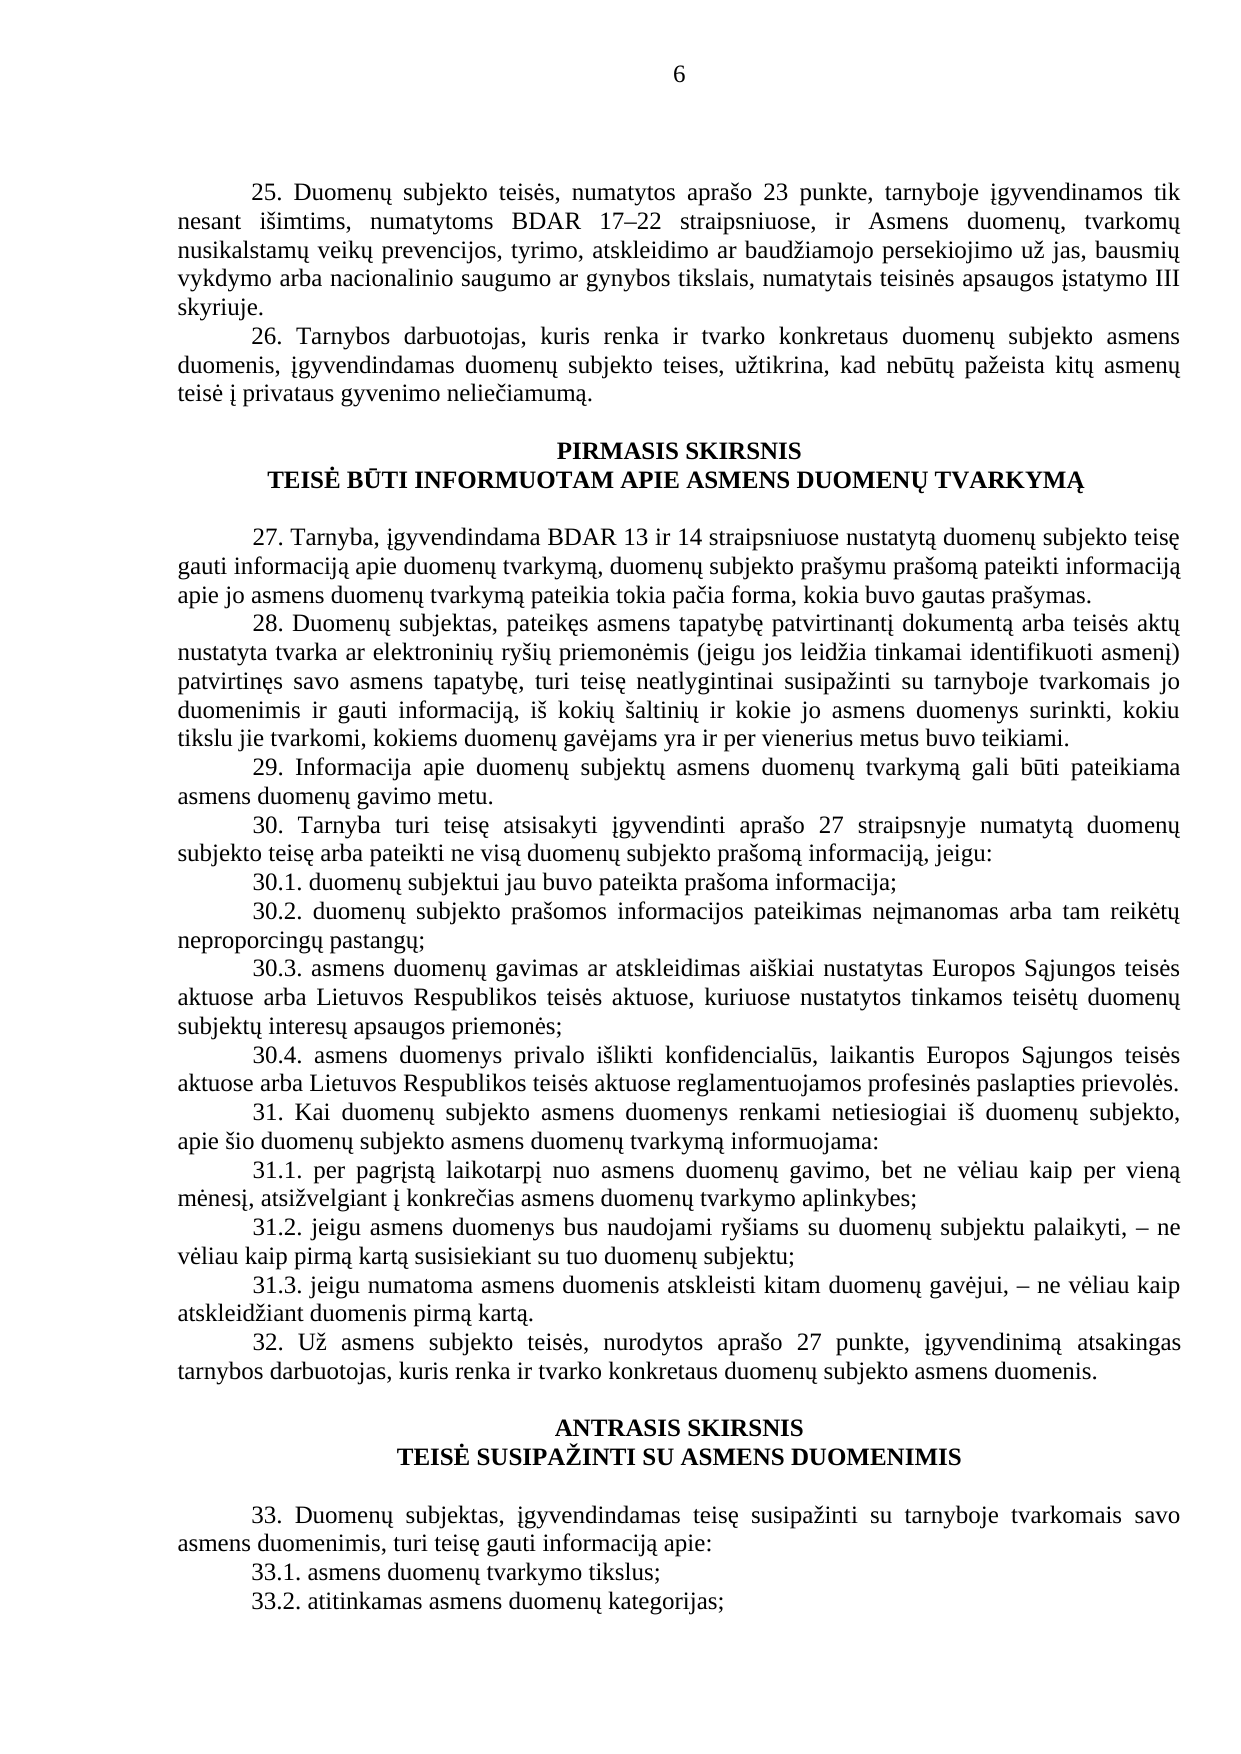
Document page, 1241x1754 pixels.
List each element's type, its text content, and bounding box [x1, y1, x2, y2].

text 30.1. duomenų subjektui jau buvo pateikta prašoma informacija; [177, 867, 1181, 896]
text ANTRASIS SKIRSNIS [177, 1413, 1181, 1442]
text 33. Duomenų subjektas, įgyvendindamas teisę susipažinti su tarnyboje tvarkomais savo asmens duomenimis, turi teisę gauti informaciją apie: [177, 1500, 1181, 1557]
text 28. Duomenų subjektas, pateikęs asmens tapatybę patvirtinantį dokumentą arba teisės aktų nustatyta tvarka ar elektroninių ryšių priemonėmis (jeigu jos leidžia tinkamai identifikuoti asmenį) patvirtinęs savo asmens tapatybę, turi teisę neatlygintinai susipažinti su tarnyboje tvarkomais jo duomenimis ir gauti informaciją, iš kokių šaltinių ir kokie jo asmens duomenys surinkti, kokiu tikslu jie tvarkomi, kokiems duomenų gavėjams yra ir per vienerius metus buvo teikiami. [177, 608, 1181, 752]
text 32. Už asmens subjekto teisės, nurodytos aprašo 27 punkte, įgyvendinimą atsakingas tarnybos darbuotojas, kuris renka ir tvarko konkretaus duomenų subjekto asmens duomenis. [177, 1327, 1181, 1385]
text 30. Tarnyba turi teisę atsisakyti įgyvendinti aprašo 27 straipsnyje numatytą duomenų subjekto teisę arba pateikti ne visą duomenų subjekto prašomą informaciją, jeigu: [177, 810, 1181, 867]
text 29. Informacija apie duomenų subjektų asmens duomenų tvarkymą gali būti pateikiama asmens duomenų gavimo metu. [177, 752, 1181, 810]
text TEISĖ BŪTI INFORMUOTAM APIE ASMENS DUOMENŲ TVARKYMĄ [177, 465, 1181, 493]
text 31. Kai duomenų subjekto asmens duomenys renkami netiesiogiai iš duomenų subjekto, apie šio duomenų subjekto asmens duomenų tvarkymą informuojama: [177, 1097, 1181, 1155]
text 30.3. asmens duomenų gavimas ar atskleidimas aiškiai nustatytas Europos Sąjungos teisės aktuose arba Lietuvos Respublikos teisės aktuose, kuriuose nustatytos tinkamos teisėtų duomenų subjektų interesų apsaugos priemonės; [177, 953, 1181, 1040]
text 33.2. atitinkamas asmens duomenų kategorijas; [177, 1586, 1181, 1615]
text TEISĖ SUSIPAŽINTI SU ASMENS DUOMENIMIS [177, 1442, 1181, 1471]
text PIRMASIS SKIRSNIS [177, 436, 1181, 465]
text 25. Duomenų subjekto teisės, numatytos aprašo 23 punkte, tarnyboje įgyvendinamos tik nesant išimtims, numatytoms BDAR 17–22 straipsniuose, ir Asmens duomenų, tvarkomų nusikalstamų veikų prevencijos, tyrimo, atskleidimo ar baudžiamojo persekiojimo už jas, bausmių vykdymo arba nacionalinio saugumo ar gynybos tikslais, numatytais teisinės apsaugos įstatymo III skyriuje. [177, 177, 1181, 321]
text 30.4. asmens duomenys privalo išlikti konfidencialūs, laikantis Europos Sąjungos teisės aktuose arba Lietuvos Respublikos teisės aktuose reglamentuojamos profesinės paslapties prievolės. [177, 1040, 1181, 1097]
text 33.1. asmens duomenų tvarkymo tikslus; [177, 1557, 1181, 1586]
text 26. Tarnybos darbuotojas, kuris renka ir tvarko konkretaus duomenų subjekto asmens duomenis, įgyvendindamas duomenų subjekto teises, užtikrina, kad nebūtų pažeista kitų asmenų teisė į privataus gyvenimo neliečiamumą. [177, 321, 1181, 407]
text 27. Tarnyba, įgyvendindama BDAR 13 ir 14 straipsniuose nustatytą duomenų subjekto teisę gauti informaciją apie duomenų tvarkymą, duomenų subjekto prašymu prašomą pateikti informaciją apie jo asmens duomenų tvarkymą pateikia tokia pačia forma, kokia buvo gautas prašymas. [177, 522, 1181, 608]
text 30.2. duomenų subjekto prašomos informacijos pateikimas neįmanomas arba tam reikėtų neproporcingų pastangų; [177, 896, 1181, 953]
text 31.2. jeigu asmens duomenys bus naudojami ryšiams su duomenų subjektu palaikyti, – ne vėliau kaip pirmą kartą susisiekiant su tuo duomenų subjektu; [177, 1212, 1181, 1270]
text 31.1. per pagrįstą laikotarpį nuo asmens duomenų gavimo, bet ne vėliau kaip per vieną mėnesį, atsižvelgiant į konkrečias asmens duomenų tvarkymo aplinkybes; [177, 1155, 1181, 1212]
text 31.3. jeigu numatoma asmens duomenis atskleisti kitam duomenų gavėjui, – ne vėliau kaip atskleidžiant duomenis pirmą kartą. [177, 1270, 1181, 1327]
